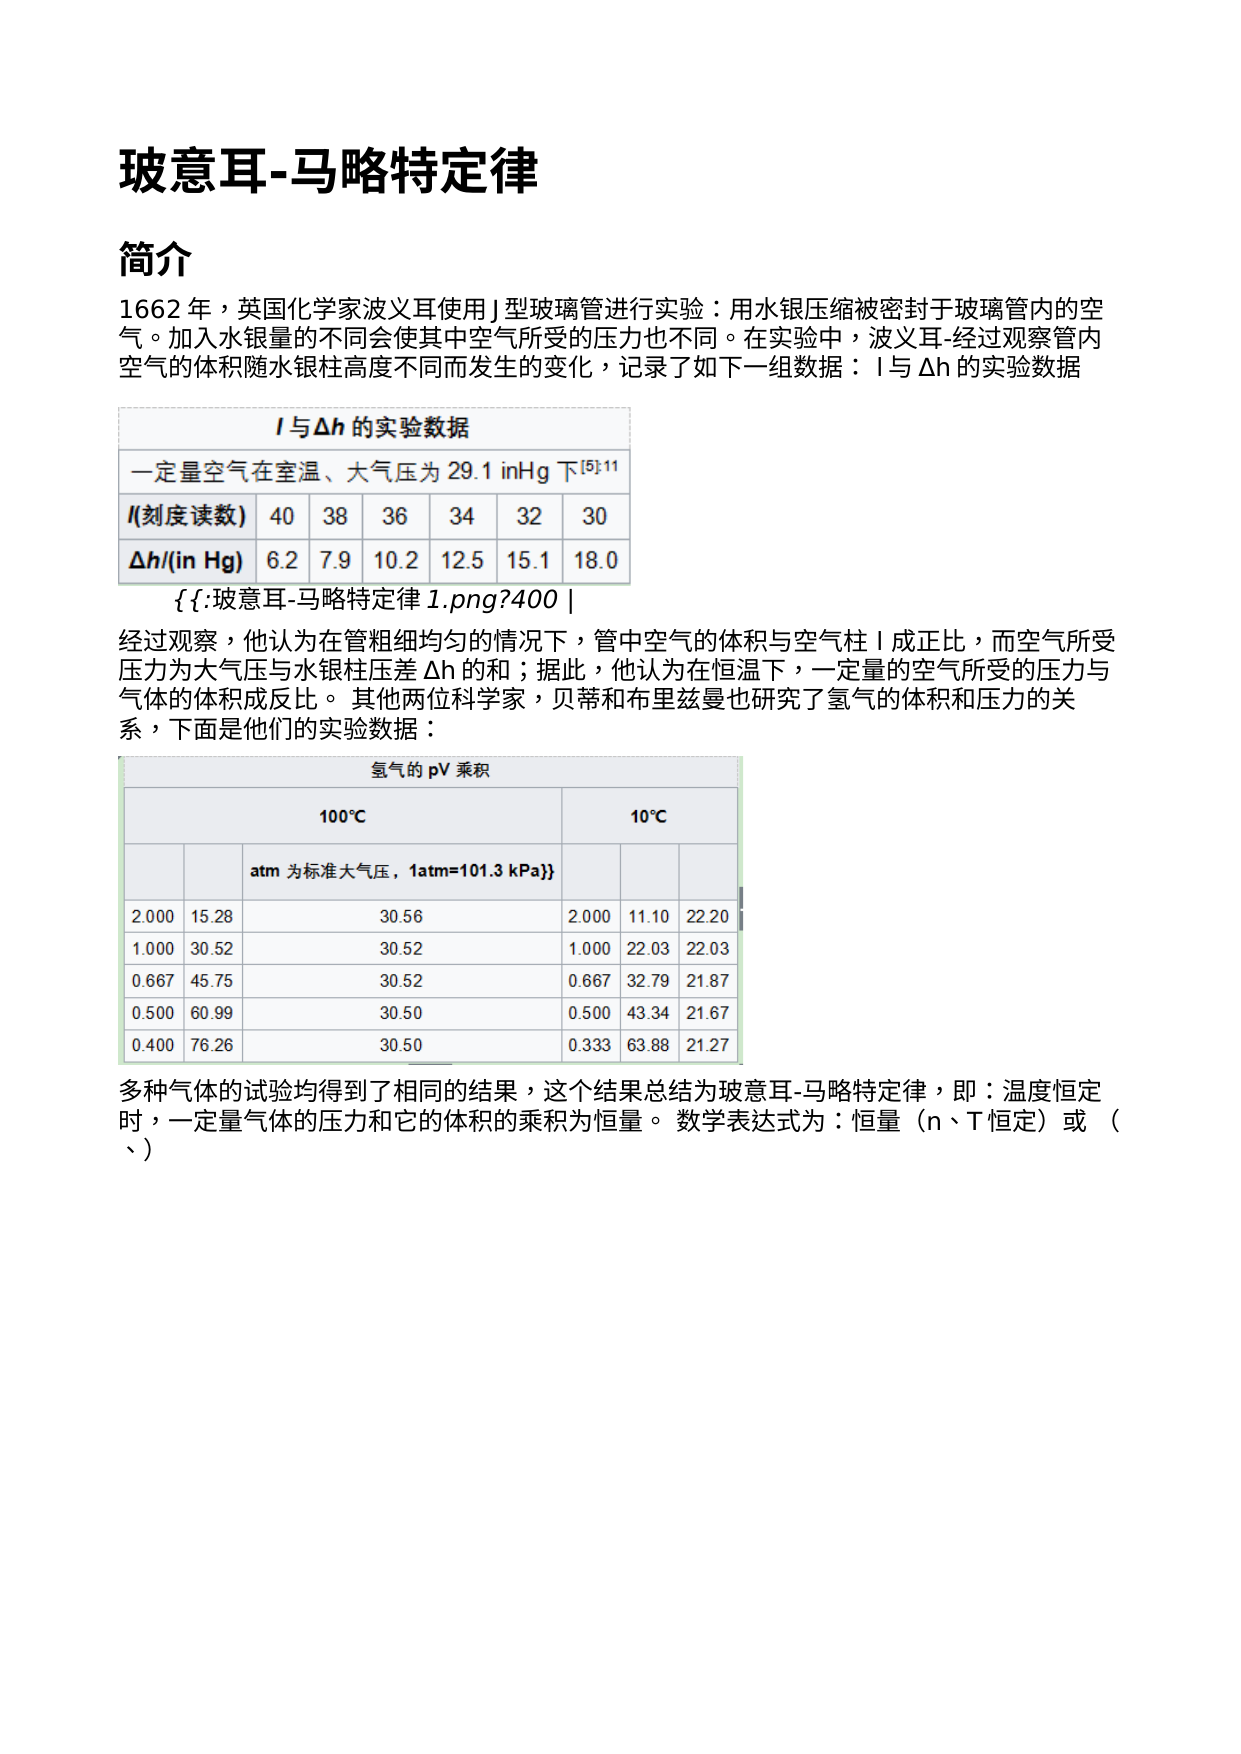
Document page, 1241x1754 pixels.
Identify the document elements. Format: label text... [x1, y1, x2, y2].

text 多种气体的试验均得到了相同的结果，这个结果总结为玻意耳-马略特定律，即：温度恒定时，一定量气体的压力和它的体积的乘积为恒量。 数学表达式为：恒量（n、T恒定）或 （ 、） [118, 1077, 1122, 1165]
subtitle 玻意耳-马略特定律 [118, 143, 1122, 201]
text {{:玻意耳-马略特定律1.png?400 | [118, 586, 631, 615]
text 经过观察，他认为在管粗细均匀的情况下，管中空气的体积与空气柱 l 成正比，而空气所受压力为大气压与水银柱压差Δh的和；据此，他认为在恒温下，一定量的空气所受的压力与气体的体积成反比。 其他两位科学家，贝蒂和布里兹曼也研究了氢气的体积和压力的关系，下面是他们的实验数据： [118, 627, 1122, 744]
subtitle 简介 [118, 239, 1122, 282]
text 1662年，英国化学家波义耳使用J型玻璃管进行实验：用水银压缩被密封于玻璃管内的空气。加入水银量的不同会使其中空气所受的压力也不同。在实验中，波义耳-经过观察管内空气的体积随水银柱高度不同而发生的变化，记录了如下一组数据： l与Δh的实验数据 [118, 295, 1122, 382]
picture [118, 756, 744, 1065]
picture [118, 407, 631, 586]
